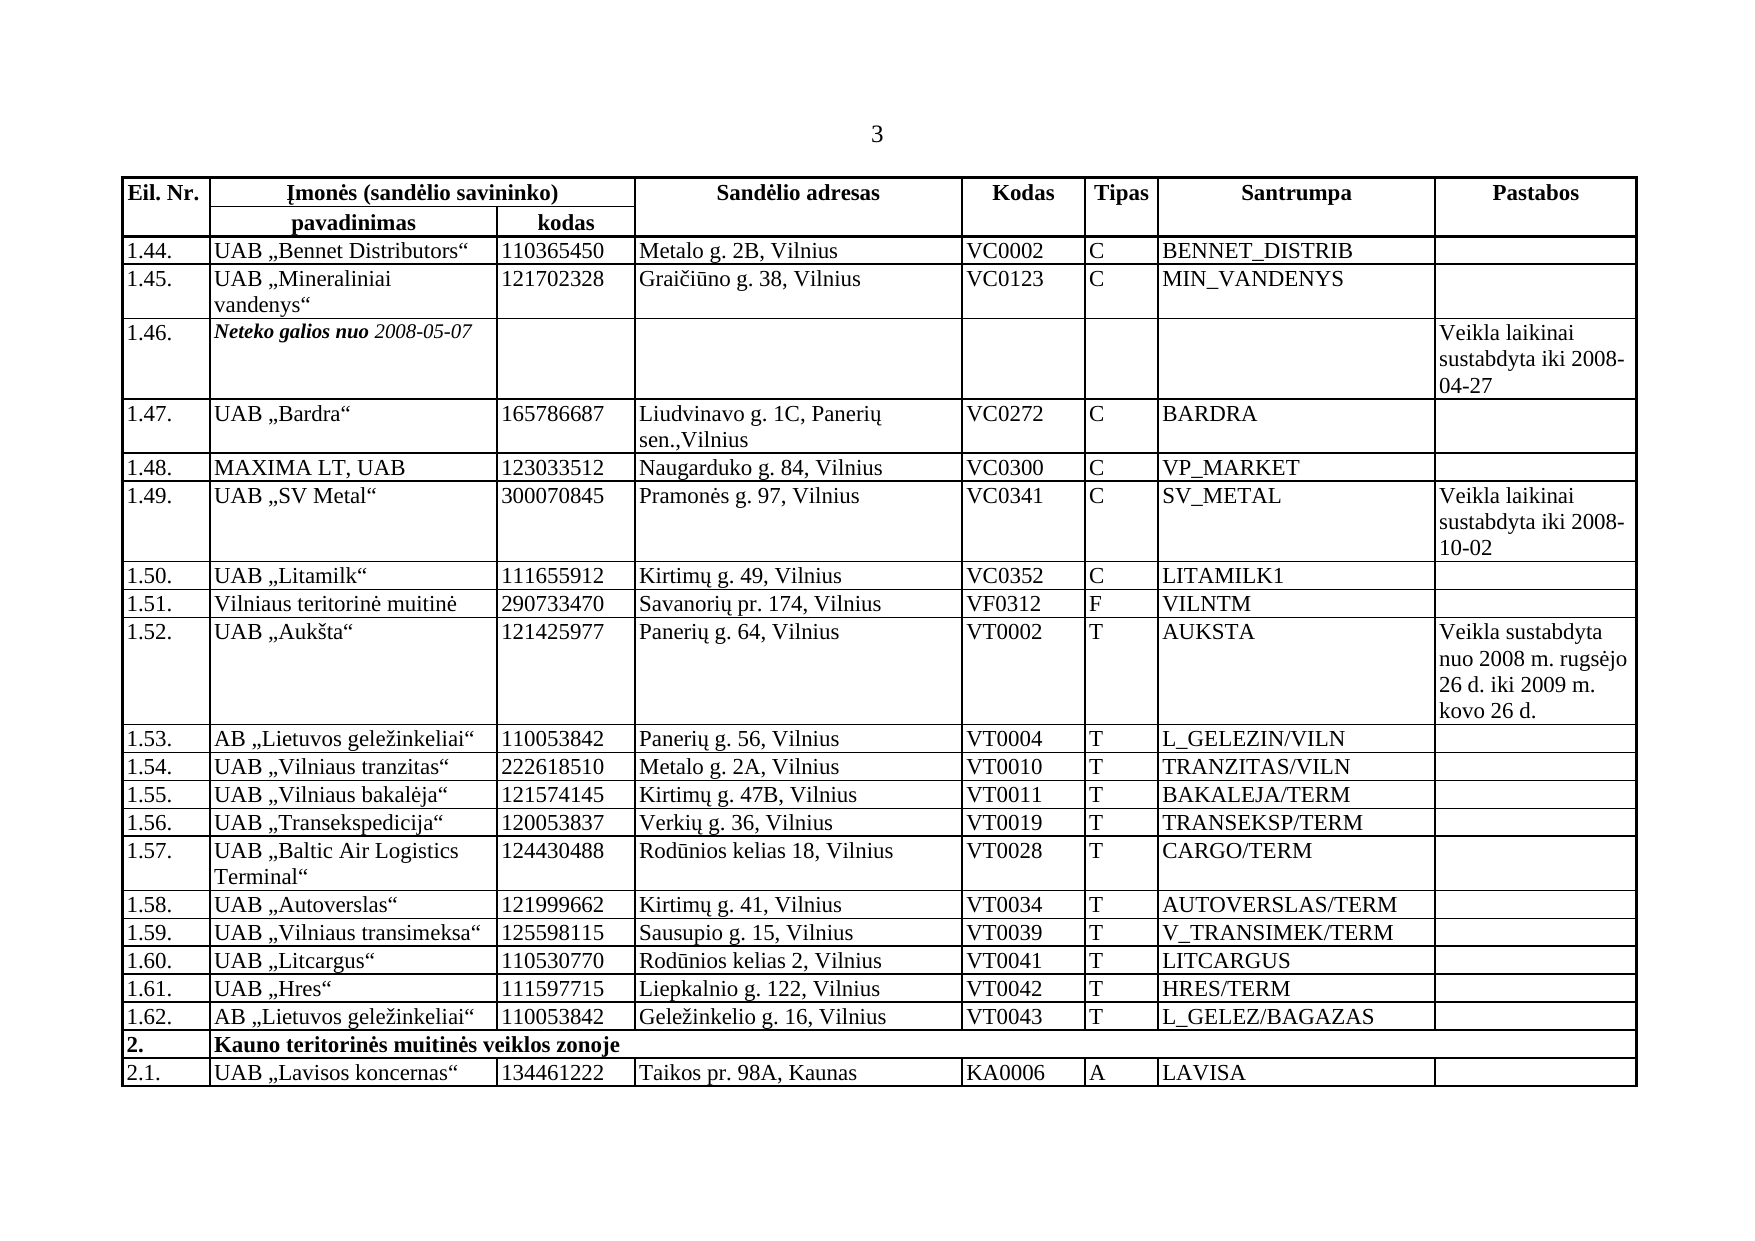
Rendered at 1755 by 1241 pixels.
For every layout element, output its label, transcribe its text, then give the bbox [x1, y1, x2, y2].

table_cell T [1086, 781, 1157, 807]
table_cell UAB „Vilniaus transimeksa“ [211, 919, 496, 945]
table_cell 111597715 [498, 975, 634, 1001]
table_cell MAXIMA LT, UAB [211, 454, 496, 480]
table_cell BAKALEJA/TERM [1159, 781, 1434, 807]
table_cell MIN_VANDENYS [1159, 265, 1434, 317]
table_cell Verkių g. 36, Vilnius [636, 809, 961, 835]
table_cell [1436, 265, 1635, 317]
table_cell 1.54. [124, 753, 209, 779]
table_cell [1436, 947, 1635, 973]
table_cell 1.58. [124, 891, 209, 917]
table_cell V_TRANSIMEK/TERM [1159, 919, 1434, 945]
table_cell [963, 319, 1084, 398]
table_cell 1.62. [124, 1003, 209, 1029]
table_cell [636, 319, 961, 398]
table_cell 110053842 [498, 725, 634, 752]
table_cell KA0006 [963, 1059, 1084, 1085]
table_cell Sausupio g. 15, Vilnius [636, 919, 961, 945]
table_cell Savanorių pr. 174, Vilnius [636, 590, 961, 617]
table_cell C [1086, 482, 1157, 561]
table_cell Kirtimų g. 41, Vilnius [636, 891, 961, 917]
table_cell BENNET_DISTRIB [1159, 238, 1434, 263]
table_cell VT0004 [963, 725, 1084, 752]
table_cell L_GELEZIN/VILN [1159, 725, 1434, 752]
table_cell TRANSEKSP/TERM [1159, 809, 1434, 835]
table_header Įmonės (sandėlio savininko) [211, 179, 634, 206]
table_cell 124430488 [498, 837, 634, 889]
table_cell 121702328 [498, 265, 634, 317]
table_cell 1.48. [124, 454, 209, 480]
table_cell 121999662 [498, 891, 634, 917]
table_cell 111655912 [498, 562, 634, 589]
table_cell 290733470 [498, 590, 634, 617]
table_cell UAB „Vilniaus tranzitas“ [211, 753, 496, 779]
table_cell VT0011 [963, 781, 1084, 807]
table_cell pavadinimas [211, 207, 496, 235]
table_cell VILNTM [1159, 590, 1434, 617]
table_cell T [1086, 975, 1157, 1001]
table_cell LAVISA [1159, 1059, 1434, 1085]
table_cell UAB „Mineraliniai vandenys“ [211, 265, 496, 317]
table_header Kodas [963, 179, 1084, 235]
table_header Eil. Nr. [124, 179, 209, 235]
table_cell [1436, 454, 1635, 480]
table_cell [1086, 319, 1157, 398]
table_cell 110365450 [498, 238, 634, 263]
table_cell Taikos pr. 98A, Kaunas [636, 1059, 961, 1085]
table_cell AUTOVERSLAS/TERM [1159, 891, 1434, 917]
table_cell 1.50. [124, 562, 209, 589]
table_cell A [1086, 1059, 1157, 1085]
table_cell VT0010 [963, 753, 1084, 779]
table_cell T [1086, 753, 1157, 779]
table_cell 2.1. [124, 1059, 209, 1085]
table_cell [1436, 725, 1635, 752]
table_cell Naugarduko g. 84, Vilnius [636, 454, 961, 480]
table_cell VT0042 [963, 975, 1084, 1001]
table_cell VF0312 [963, 590, 1084, 617]
table_cell VC0123 [963, 265, 1084, 317]
table_cell T [1086, 891, 1157, 917]
table_cell AB „Lietuvos geležinkeliai“ [211, 1003, 496, 1029]
table_cell T [1086, 947, 1157, 973]
table_cell UAB „Baltic Air Logistics Terminal“ [211, 837, 496, 889]
table_cell UAB „Autoverslas“ [211, 891, 496, 917]
table_cell [1436, 809, 1635, 835]
table_cell [1436, 781, 1635, 807]
table_cell VT0043 [963, 1003, 1084, 1029]
table_cell Vilniaus teritorinė muitinė [211, 590, 496, 617]
table_header Pastabos [1436, 179, 1635, 235]
table_cell 121574145 [498, 781, 634, 807]
table_cell [1436, 975, 1635, 1001]
table_cell [1436, 590, 1635, 617]
table_cell 1.56. [124, 809, 209, 835]
table_cell 1.45. [124, 265, 209, 317]
table_cell UAB „Bardra“ [211, 400, 496, 452]
table_cell Metalo g. 2B, Vilnius [636, 238, 961, 263]
table_cell Rodūnios kelias 2, Vilnius [636, 947, 961, 973]
table_cell VT0034 [963, 891, 1084, 917]
table_cell F [1086, 590, 1157, 617]
table_header Santrumpa [1159, 179, 1434, 235]
table_cell UAB „Aukšta“ [211, 618, 496, 724]
table_cell VC0300 [963, 454, 1084, 480]
table_cell VT0041 [963, 947, 1084, 973]
table_cell AB „Lietuvos geležinkeliai“ [211, 725, 496, 752]
table_cell 1.60. [124, 947, 209, 973]
table_cell L_GELEZ/BAGAZAS [1159, 1003, 1434, 1029]
table_cell [1436, 919, 1635, 945]
table_cell [1436, 891, 1635, 917]
table_cell Kauno teritorinės muitinės veiklos zonoje [211, 1031, 1635, 1057]
table_cell 1.47. [124, 400, 209, 452]
table_cell AUKSTA [1159, 618, 1434, 724]
table_cell T [1086, 837, 1157, 889]
table_cell VC0341 [963, 482, 1084, 561]
table_cell Neteko galios nuo 2008-05-07 [211, 319, 496, 398]
table_cell [498, 319, 634, 398]
table_cell 1.61. [124, 975, 209, 1001]
table_cell VT0002 [963, 618, 1084, 724]
table_cell UAB „Litamilk“ [211, 562, 496, 589]
table_cell Panerių g. 56, Vilnius [636, 725, 961, 752]
table_cell [1436, 562, 1635, 589]
table_cell UAB „Transekspedicija“ [211, 809, 496, 835]
table_cell Metalo g. 2A, Vilnius [636, 753, 961, 779]
table_cell UAB „Bennet Distributors“ [211, 238, 496, 263]
table_cell UAB „Lavisos koncernas“ [211, 1059, 496, 1085]
table_cell T [1086, 809, 1157, 835]
table_cell LITCARGUS [1159, 947, 1434, 973]
table_cell 121425977 [498, 618, 634, 724]
table_cell VC0352 [963, 562, 1084, 589]
table_cell 1.46. [124, 319, 209, 398]
table_cell C [1086, 562, 1157, 589]
table_cell C [1086, 454, 1157, 480]
table_cell Liepkalnio g. 122, Vilnius [636, 975, 961, 1001]
table_cell [1436, 238, 1635, 263]
table_cell Panerių g. 64, Vilnius [636, 618, 961, 724]
table_cell T [1086, 725, 1157, 752]
table_cell 300070845 [498, 482, 634, 561]
table_cell Kirtimų g. 47B, Vilnius [636, 781, 961, 807]
table_cell C [1086, 400, 1157, 452]
table_header Sandėlio adresas [636, 179, 961, 235]
table_cell C [1086, 265, 1157, 317]
table_cell T [1086, 1003, 1157, 1029]
table_cell LITAMILK1 [1159, 562, 1434, 589]
table_cell [1436, 1059, 1635, 1085]
table_header Tipas [1086, 179, 1157, 235]
table_cell 2. [124, 1031, 209, 1057]
table_cell VT0039 [963, 919, 1084, 945]
table_cell [1436, 1003, 1635, 1029]
table_cell Rodūnios kelias 18, Vilnius [636, 837, 961, 889]
table_cell Liudvinavo g. 1C, Panerių sen.,Vilnius [636, 400, 961, 452]
table_cell [1436, 400, 1635, 452]
table_cell VT0028 [963, 837, 1084, 889]
table_cell 110053842 [498, 1003, 634, 1029]
table_cell Veikla laikinai sustabdyta iki 2008-04-27 [1436, 319, 1635, 398]
table_cell UAB „Litcargus“ [211, 947, 496, 973]
table_cell [1159, 319, 1434, 398]
table_cell 1.57. [124, 837, 209, 889]
table_cell 1.53. [124, 725, 209, 752]
table_cell SV_METAL [1159, 482, 1434, 561]
table_cell [1436, 753, 1635, 779]
table_cell 125598115 [498, 919, 634, 945]
table_cell 110530770 [498, 947, 634, 973]
table_cell 222618510 [498, 753, 634, 779]
table_cell HRES/TERM [1159, 975, 1434, 1001]
table_cell VT0019 [963, 809, 1084, 835]
table_cell CARGO/TERM [1159, 837, 1434, 889]
table_cell Pramonės g. 97, Vilnius [636, 482, 961, 561]
table_cell TRANZITAS/VILN [1159, 753, 1434, 779]
table_cell BARDRA [1159, 400, 1434, 452]
table_cell 1.49. [124, 482, 209, 561]
table_cell VP_MARKET [1159, 454, 1434, 480]
table_cell 1.44. [124, 238, 209, 263]
table_cell Veikla sustabdyta nuo 2008 m. rugsėjo 26 d. iki 2009 m. kovo 26 d. [1436, 618, 1635, 724]
table_cell T [1086, 919, 1157, 945]
table_cell 120053837 [498, 809, 634, 835]
table_cell 134461222 [498, 1059, 634, 1085]
table_cell Graičiūno g. 38, Vilnius [636, 265, 961, 317]
table_cell 1.55. [124, 781, 209, 807]
table_cell kodas [498, 207, 634, 235]
table_cell 1.59. [124, 919, 209, 945]
table_cell UAB „Hres“ [211, 975, 496, 1001]
table_cell Veikla laikinai sustabdyta iki 2008-10-02 [1436, 482, 1635, 561]
table_cell Geležinkelio g. 16, Vilnius [636, 1003, 961, 1029]
table_cell UAB „Vilniaus bakalėja“ [211, 781, 496, 807]
table_cell UAB „SV Metal“ [211, 482, 496, 561]
table_cell C [1086, 238, 1157, 263]
table_cell 1.52. [124, 618, 209, 724]
table_cell [1436, 837, 1635, 889]
table_cell VC0272 [963, 400, 1084, 452]
table_cell 123033512 [498, 454, 634, 480]
table_cell 1.51. [124, 590, 209, 617]
table_cell VC0002 [963, 238, 1084, 263]
table_cell T [1086, 618, 1157, 724]
table_cell 165786687 [498, 400, 634, 452]
table_cell Kirtimų g. 49, Vilnius [636, 562, 961, 589]
